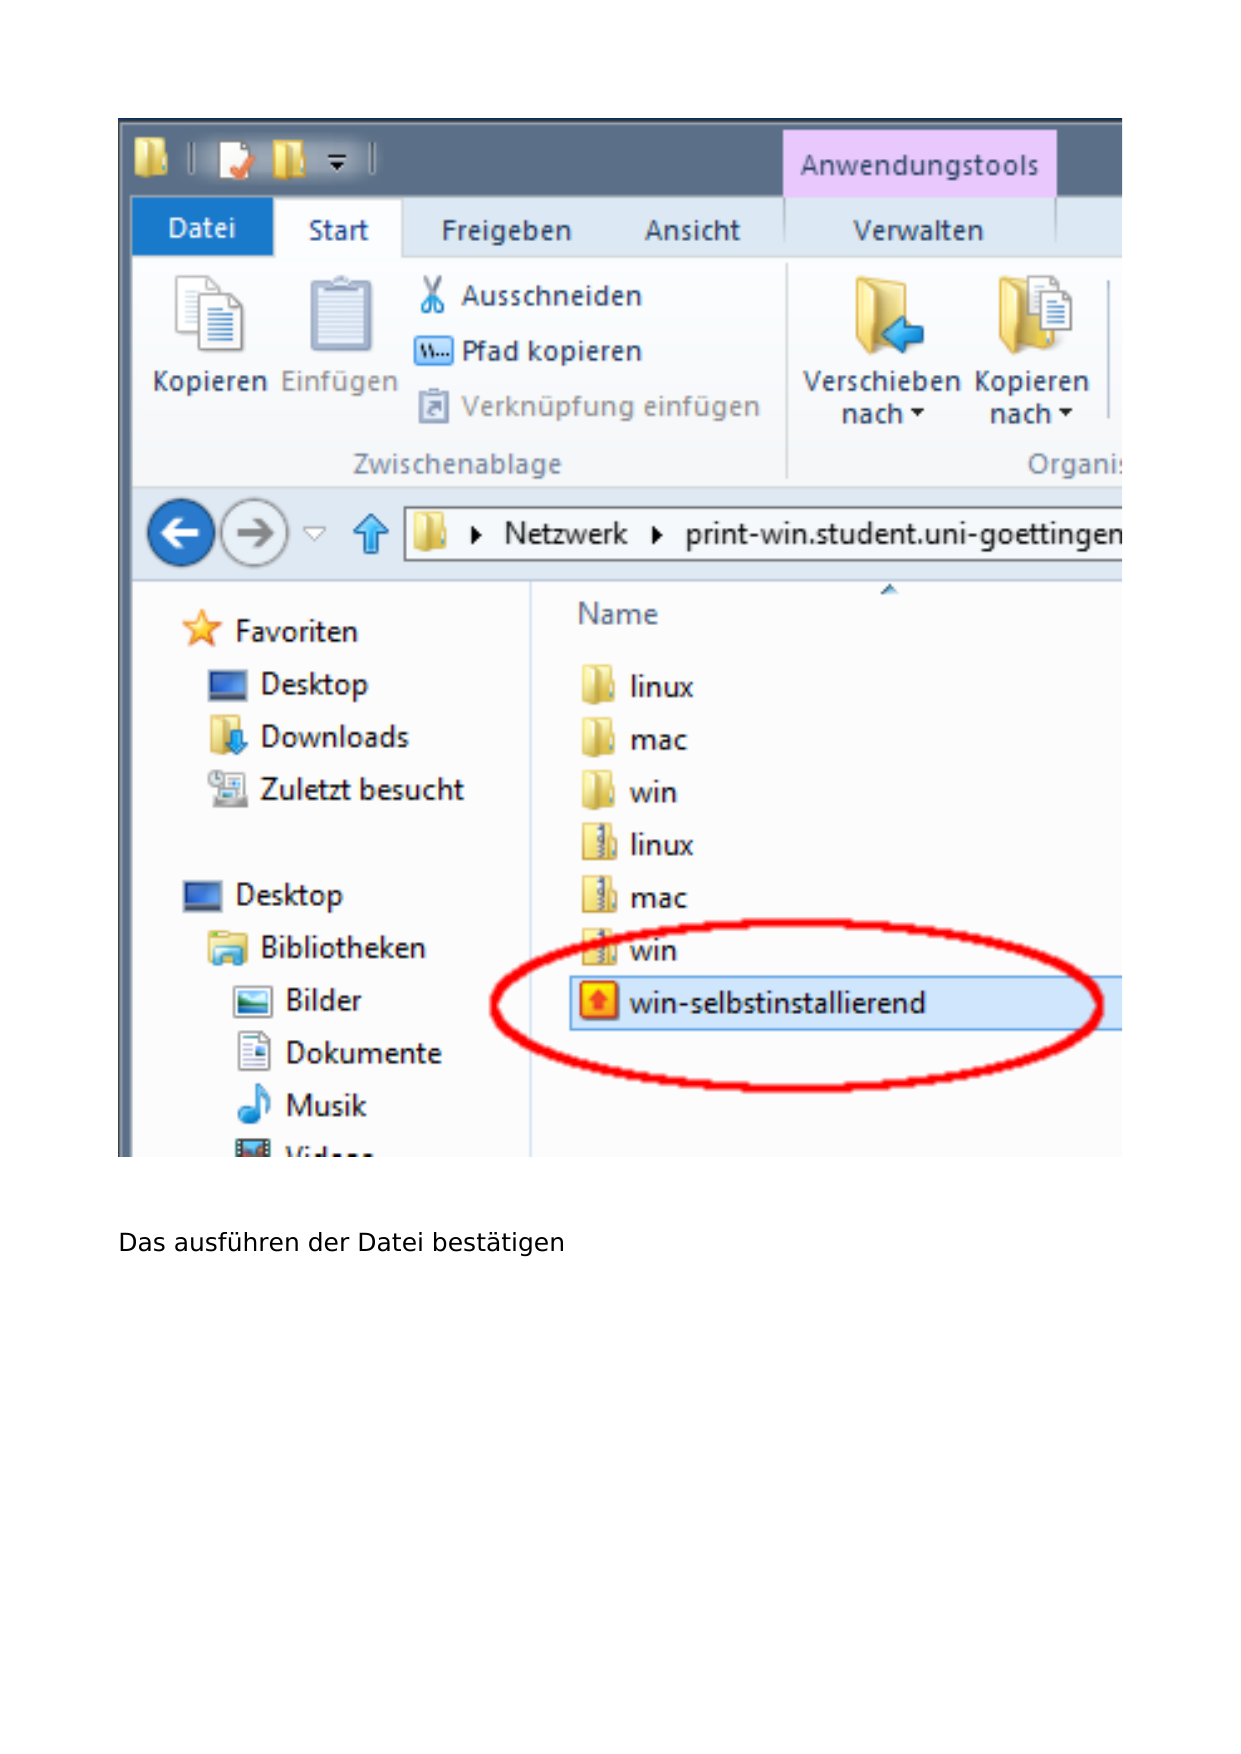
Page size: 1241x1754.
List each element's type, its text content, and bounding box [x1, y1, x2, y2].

picture [118, 118, 1123, 1157]
text [118, 1157, 1122, 1215]
text Das ausführen der Datei bestätigen [118, 1228, 1122, 1257]
